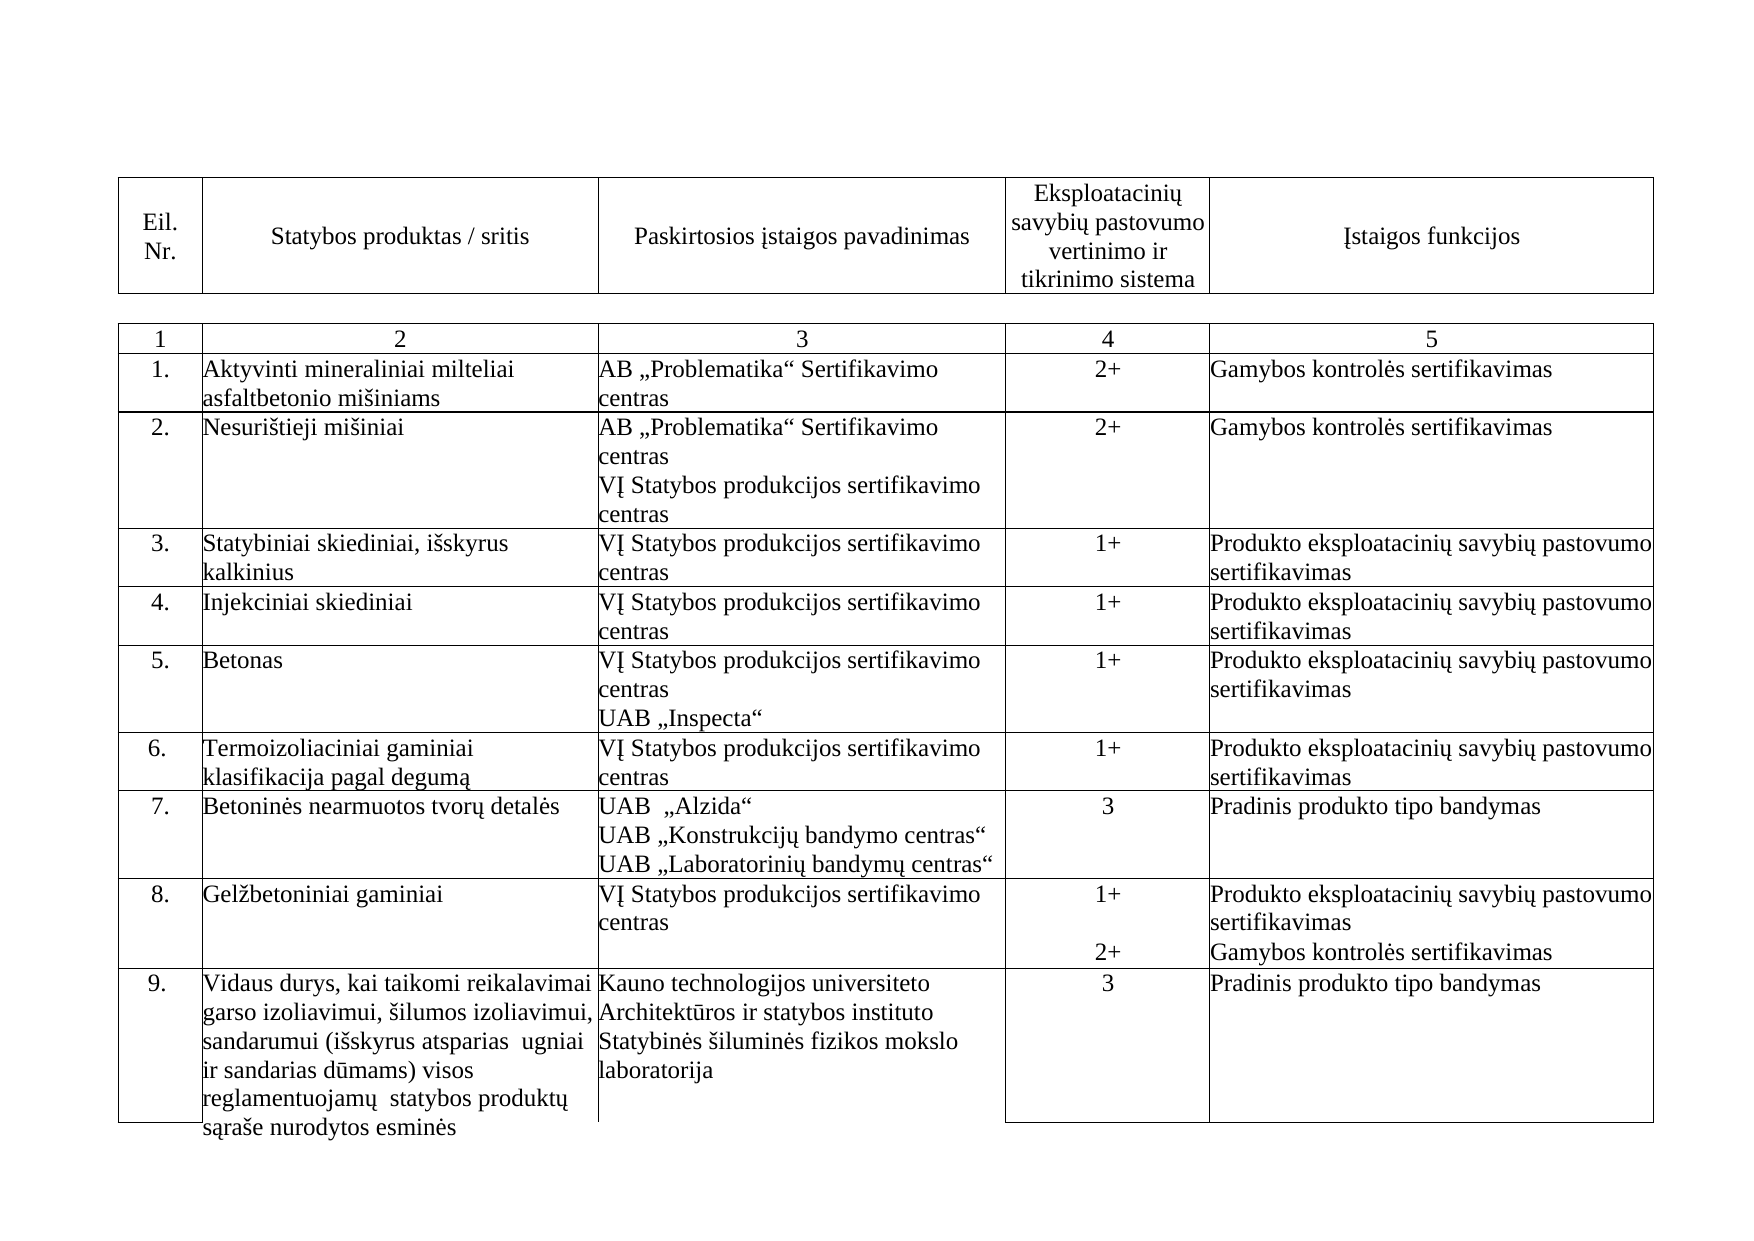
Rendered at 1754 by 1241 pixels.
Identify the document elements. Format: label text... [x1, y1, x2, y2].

table_cell Vidaus durys, kai taikomi reikalavimai garso izoliavimui, šilumos izoliavimui, sandarumui (išskyrus atsparias ugniai ir sandarias dūmams) visos reglamentuojamų statybos produktų sąraše nurodytos esminės charakteristikos [203, 969, 598, 1122]
table_cell 1+ [1006, 587, 1209, 644]
table_cell 1+ [1006, 529, 1209, 586]
table_cell 2. [119, 413, 202, 527]
table_header Įstaigos funkcijos [1210, 178, 1653, 293]
table_cell 2+ [1006, 936, 1209, 967]
table_cell [1006, 294, 1210, 323]
table_cell Pradinis produkto tipo bandymas [1210, 791, 1653, 878]
table_cell [598, 294, 1006, 323]
table_cell Produkto eksploatacinių savybių pastovumo sertifikavimas [1210, 733, 1653, 790]
table_cell [118, 294, 202, 323]
table_cell Produkto eksploatacinių savybių pastovumo sertifikavimas [1210, 587, 1653, 644]
table_cell Produkto eksploatacinių savybių pastovumo sertifikavimas [1210, 529, 1653, 586]
table_cell 6. [119, 733, 202, 790]
table_cell Injekciniai skiediniai [203, 587, 598, 644]
table_cell Produkto eksploatacinių savybių pastovumo sertifikavimas [1210, 646, 1653, 732]
table_cell 7. [119, 791, 202, 878]
table_cell [1210, 294, 1653, 323]
table_cell VĮ Statybos produkcijos sertifikavimo centras [599, 879, 1005, 967]
table_cell AB „Problematika“ Sertifikavimo centras VĮ Statybos produkcijos sertifikavimo centras [599, 413, 1005, 527]
table_header Eksploatacinių savybių pastovumo vertinimo ir tikrinimo sistema [1006, 178, 1209, 293]
table_cell VĮ Statybos produkcijos sertifikavimo centras [599, 733, 1005, 790]
table_cell 2 [203, 324, 598, 353]
table_cell 2+ [1006, 354, 1209, 411]
table_cell 4. [119, 587, 202, 644]
table_cell Gamybos kontrolės sertifikavimas [1210, 413, 1653, 527]
table_cell Pradinis produkto tipo bandymas [1210, 969, 1653, 1122]
table_cell Gelžbetoniniai gaminiai [203, 879, 598, 967]
table_cell Gamybos kontrolės sertifikavimas [1210, 936, 1653, 967]
table_cell AB „Problematika“ Sertifikavimo centras [599, 354, 1005, 411]
table_header Paskirtosios įstaigos pavadinimas [599, 178, 1005, 293]
table_cell Nesurištieji mišiniai [203, 413, 598, 527]
table_header Statybos produktas / sritis [203, 178, 598, 293]
table_cell 1+ [1006, 733, 1209, 790]
table_cell 2+ [1006, 413, 1209, 527]
table_cell VĮ Statybos produkcijos sertifikavimo centras [599, 529, 1005, 586]
table_cell 1+ [1006, 879, 1209, 936]
table_cell Termoizoliaciniai gaminiai klasifikacija pagal degumą [203, 733, 598, 790]
table_cell Betonas [203, 646, 598, 732]
table_cell Produkto eksploatacinių savybių pastovumo sertifikavimas [1210, 879, 1653, 936]
table_cell 5. [119, 646, 202, 732]
table_cell VĮ Statybos produkcijos sertifikavimo centras [599, 587, 1005, 644]
table_cell 1. [119, 354, 202, 411]
table_cell 3 [1006, 969, 1209, 1122]
table_cell 5 [1210, 324, 1653, 353]
table_cell [202, 294, 598, 323]
table_cell VĮ Statybos produkcijos sertifikavimo centras UAB „Inspecta“ [599, 646, 1005, 732]
table_cell 3 [599, 324, 1005, 353]
table_cell 1 [119, 324, 202, 353]
table_cell Betoninės nearmuotos tvorų detalės [203, 791, 598, 878]
table_cell 4 [1006, 324, 1209, 353]
table_cell Aktyvinti mineraliniai milteliai asfaltbetonio mišiniams [203, 354, 598, 411]
table_cell 3 [1006, 791, 1209, 878]
table_cell 1+ [1006, 646, 1209, 732]
table_cell 3. [119, 529, 202, 586]
table_cell Gamybos kontrolės sertifikavimas [1210, 354, 1653, 411]
table_cell 8. [119, 879, 202, 967]
table_cell 9. [119, 969, 202, 1122]
table_header Eil. Nr. [119, 178, 202, 293]
table_cell Kauno technologijos universiteto Architektūros ir statybos instituto Statybinės šiluminės fizikos mokslo laboratorija [599, 969, 1005, 1122]
table_cell Statybiniai skiediniai, išskyrus kalkinius [203, 529, 598, 586]
table_cell UAB „Alzida“ UAB „Konstrukcijų bandymo centras“ UAB „Laboratorinių bandymų centras“ [599, 791, 1005, 878]
